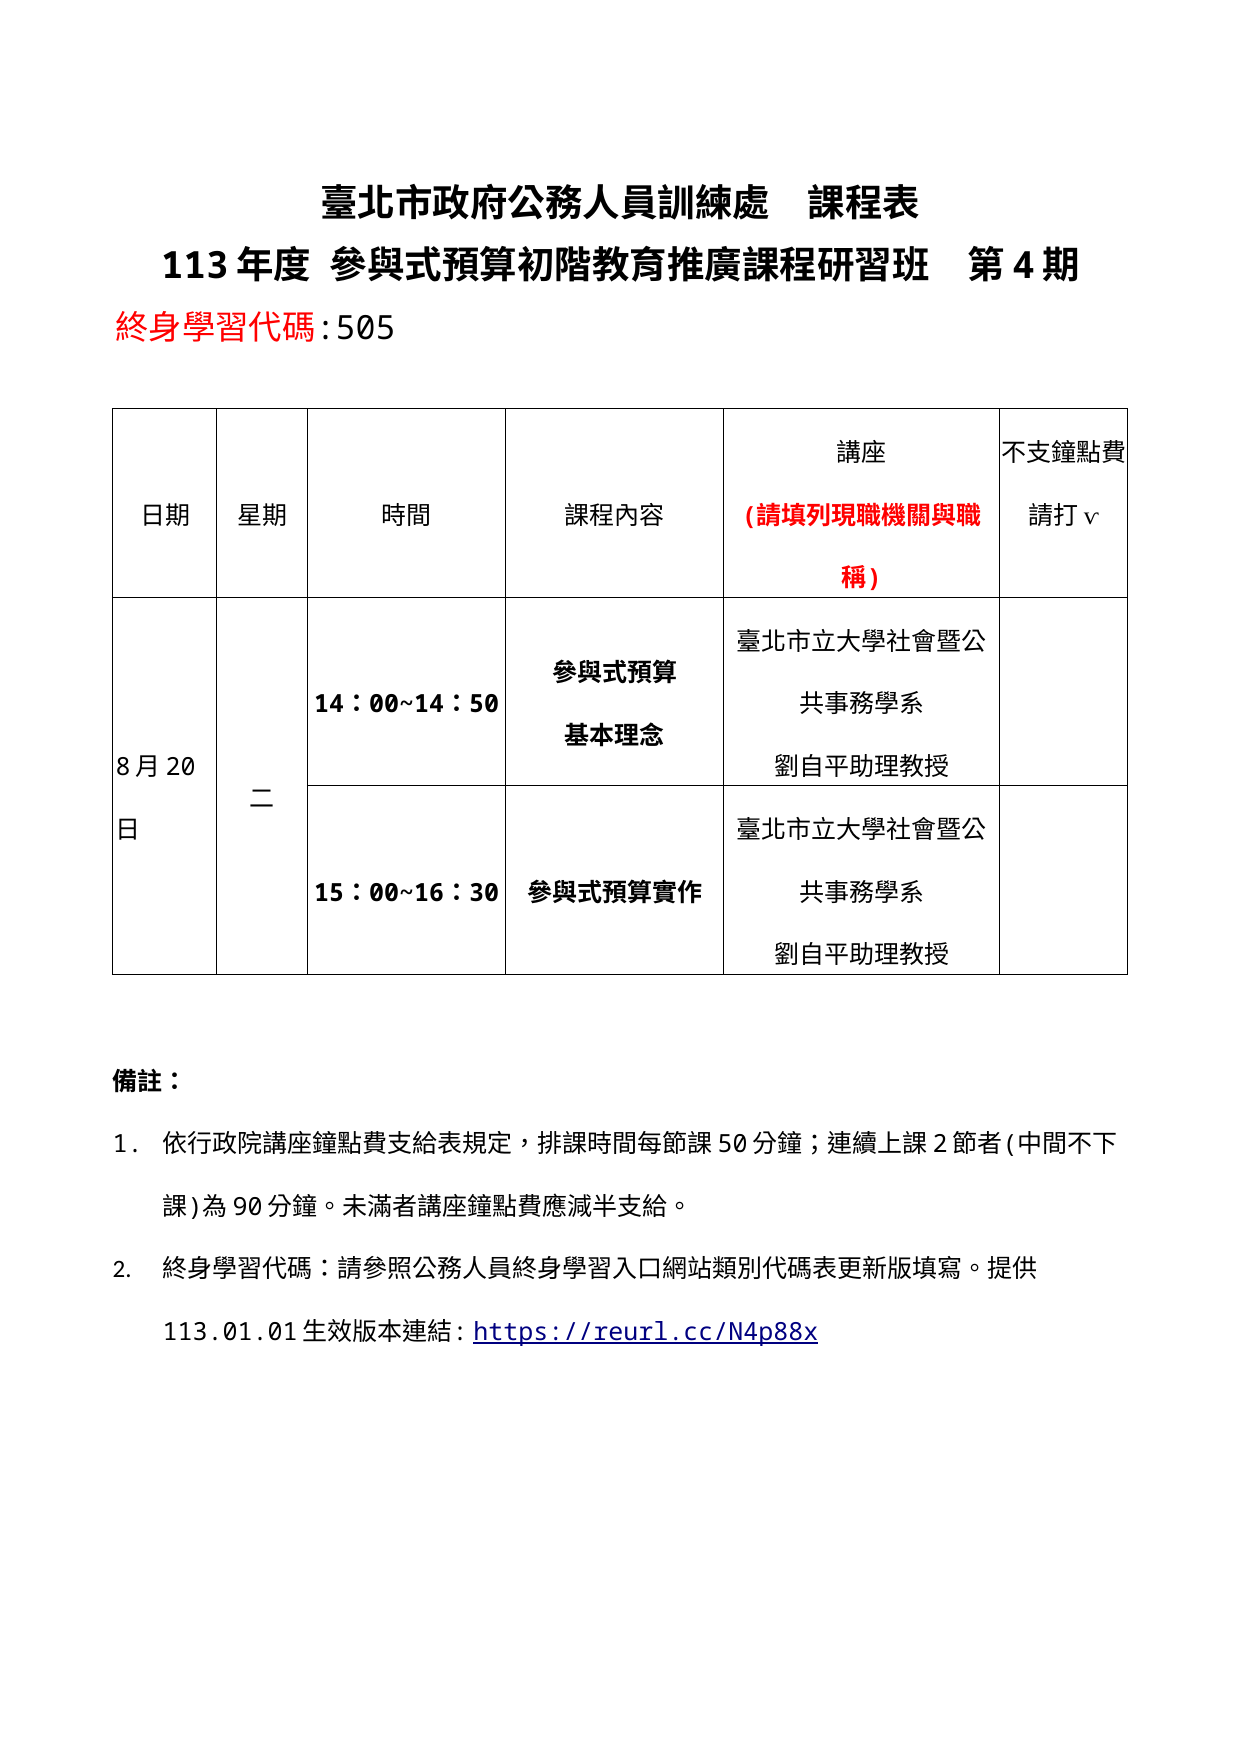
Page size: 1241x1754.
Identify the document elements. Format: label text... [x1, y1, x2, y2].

table_cell 講座 (請填列現職機關與職稱) [724, 409, 999, 597]
table_cell 14：00~14：50 [308, 598, 505, 785]
table_cell 臺北市立大學社會暨公共事務學系 劉自平助理教授 [724, 598, 999, 785]
table_cell 15：00~16：30 [308, 786, 505, 974]
table_cell [1000, 786, 1127, 974]
table_cell 臺北市立大學社會暨公共事務學系 劉自平助理教授 [724, 786, 999, 974]
table_header 臺北市政府公務人員訓練處 課程表 113年度 參與式預算初階教育推廣課程研習班 第4期 終身學習代碼:505 [113, 158, 1128, 408]
list 依行政院講座鐘點費支給表規定，排課時間每節課50分鐘；連續上課2節者(中間不下課)為90分鐘。未滿者講座鐘點費應減半支給。 [112, 1100, 1128, 1225]
list 終身學習代碼：請參照公務人員終身學習入口網站類別代碼表更新版填寫。提供113.01.01生效版本連結: https://reurl.cc/N4p88x [112, 1225, 1128, 1350]
table_cell 課程內容 [506, 409, 723, 597]
table_cell 日期 [113, 409, 216, 597]
table_cell 不支鐘點費請打ⱱ [1000, 409, 1127, 597]
table_cell [1000, 598, 1127, 785]
table_cell 二 [217, 598, 307, 974]
text 備註： [112, 1037, 1128, 1100]
table_cell 8月20日 [113, 598, 216, 974]
table_cell 參與式預算實作 [506, 786, 723, 974]
table_cell 時間 [308, 409, 505, 597]
table_cell 星期 [217, 409, 307, 597]
table_cell 參與式預算 基本理念 [506, 598, 723, 785]
